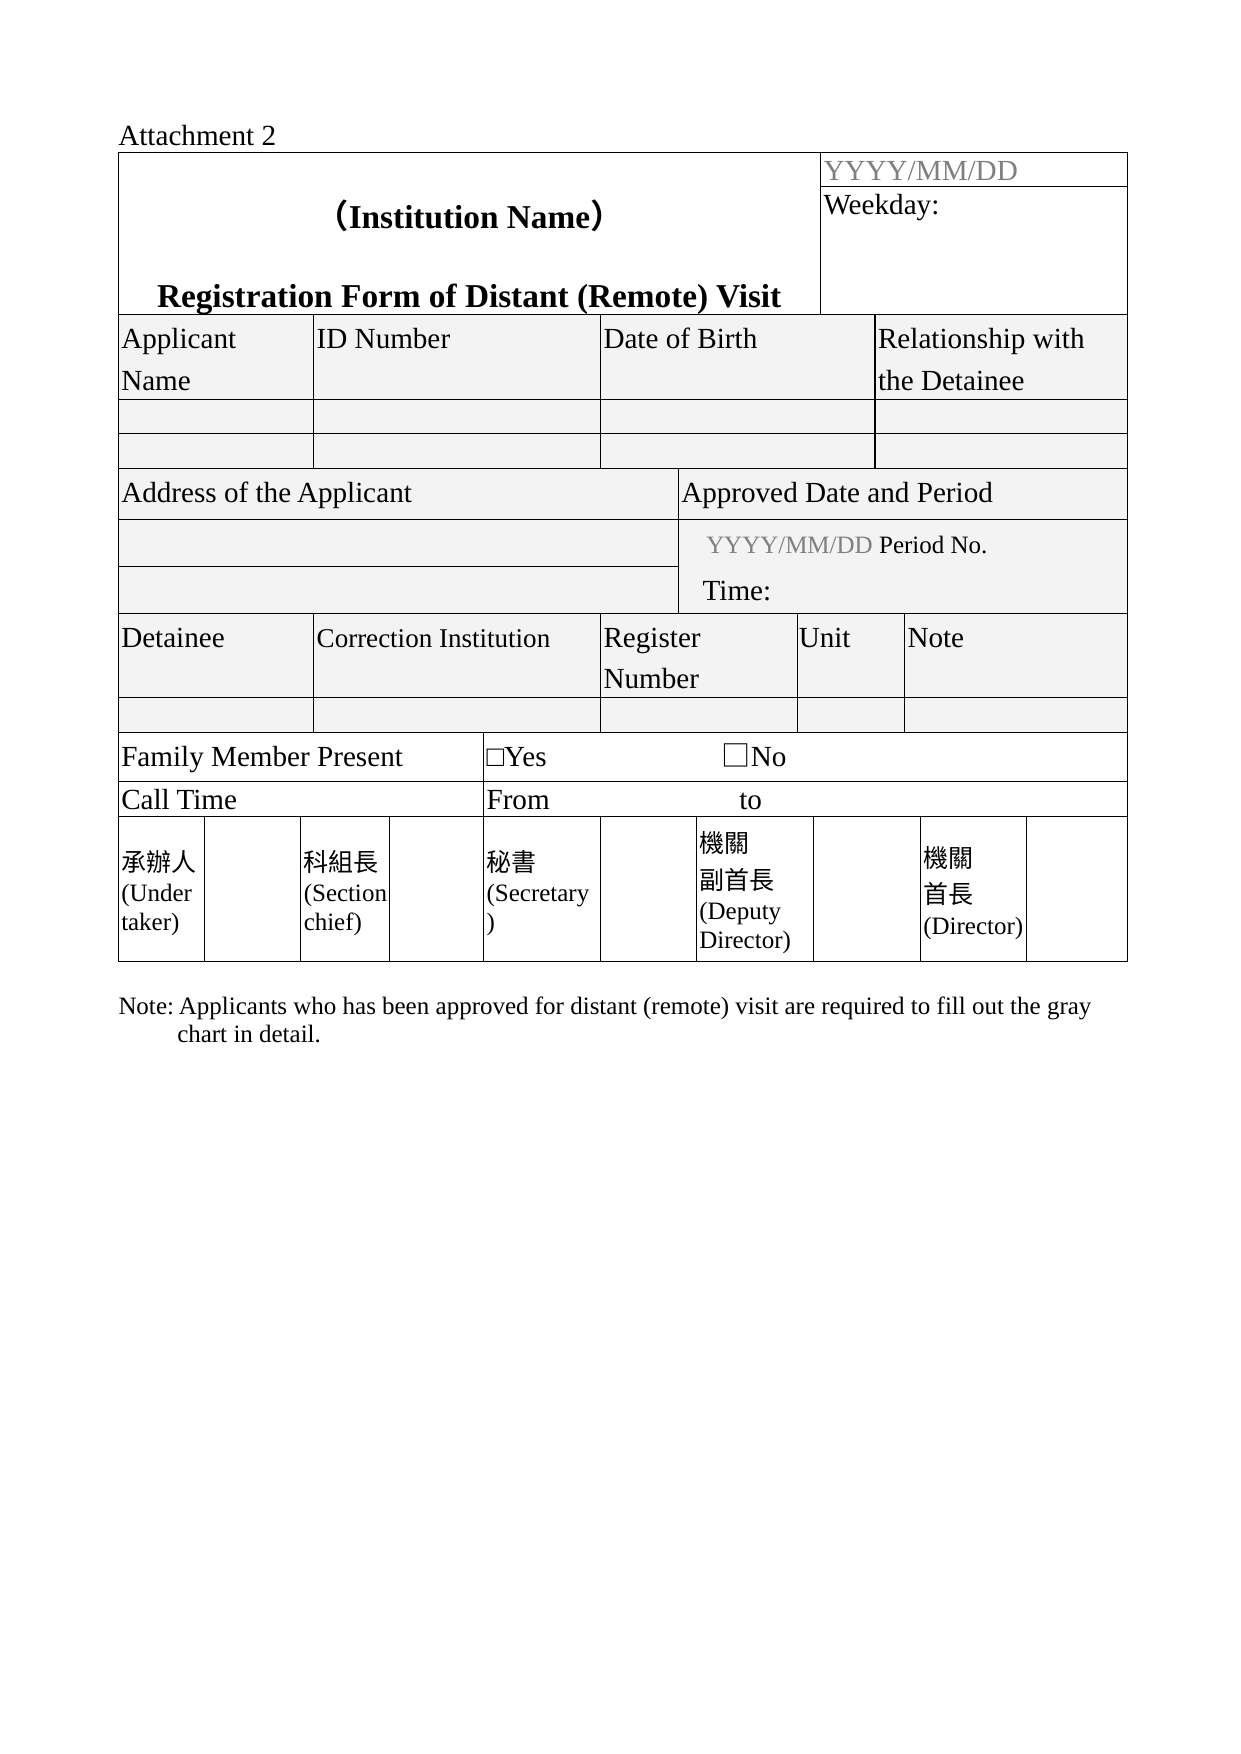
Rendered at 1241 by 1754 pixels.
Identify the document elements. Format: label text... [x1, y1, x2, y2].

table_cell [390, 817, 483, 961]
table_cell [601, 400, 874, 433]
table_cell Call Time [119, 782, 483, 816]
table_header （Institution Name） Registration Form of Distant (Remote) Visit [119, 153, 820, 314]
table_cell Relationship with the Detainee [876, 315, 1127, 399]
table_cell [119, 520, 678, 566]
table_cell Note [905, 614, 1127, 697]
table_cell [798, 698, 904, 732]
table_cell □Yes □No [484, 733, 1127, 781]
table_cell [1027, 817, 1127, 961]
table_cell [601, 698, 797, 732]
table_cell YYYY/MM/DD Period No. [679, 520, 1127, 566]
table_cell [876, 400, 1127, 433]
table_cell 機關 副首長 (Deputy Director) [697, 817, 813, 961]
table_cell [314, 698, 600, 732]
table_cell [814, 817, 920, 961]
table_cell [119, 434, 313, 468]
table_cell 機關 首長 (Director) [921, 817, 1026, 961]
table_cell Register Number [601, 614, 797, 697]
table_cell [876, 434, 1127, 468]
table_cell [119, 698, 313, 732]
table_cell [601, 817, 696, 961]
table_cell Family Member Present [119, 733, 483, 781]
table_cell [205, 817, 300, 961]
table_cell [314, 434, 600, 468]
table_cell 科組長 (Section chief) [301, 817, 389, 961]
table_cell Time: [679, 566, 1127, 613]
table_cell [314, 400, 600, 433]
table_cell Unit [798, 614, 904, 697]
table_cell Correction Institution [314, 614, 600, 697]
table_cell 承辦人 (Under taker) [119, 817, 204, 961]
table_cell From to [484, 782, 1127, 816]
table_cell [601, 434, 874, 468]
table_cell Weekday: [821, 187, 1127, 314]
table_cell ID Number [314, 315, 600, 399]
text Attachment 2 [118, 118, 1122, 152]
table_cell Applicant Name [119, 315, 313, 399]
table_cell Address of the Applicant [119, 469, 678, 519]
table_header YYYY/MM/DD [821, 153, 1127, 186]
table_cell 秘書 (Secretary) [484, 817, 600, 961]
table_cell [905, 698, 1127, 732]
table_cell [119, 567, 678, 613]
table_cell Detainee [119, 614, 313, 697]
table_cell Approved Date and Period [679, 469, 1127, 519]
table_cell [119, 400, 313, 433]
text Note: Applicants who has been approved for distant (remote) visit are required to fill out the gray chart in detail. [118, 991, 1122, 1048]
table_cell Date of Birth [601, 315, 874, 399]
